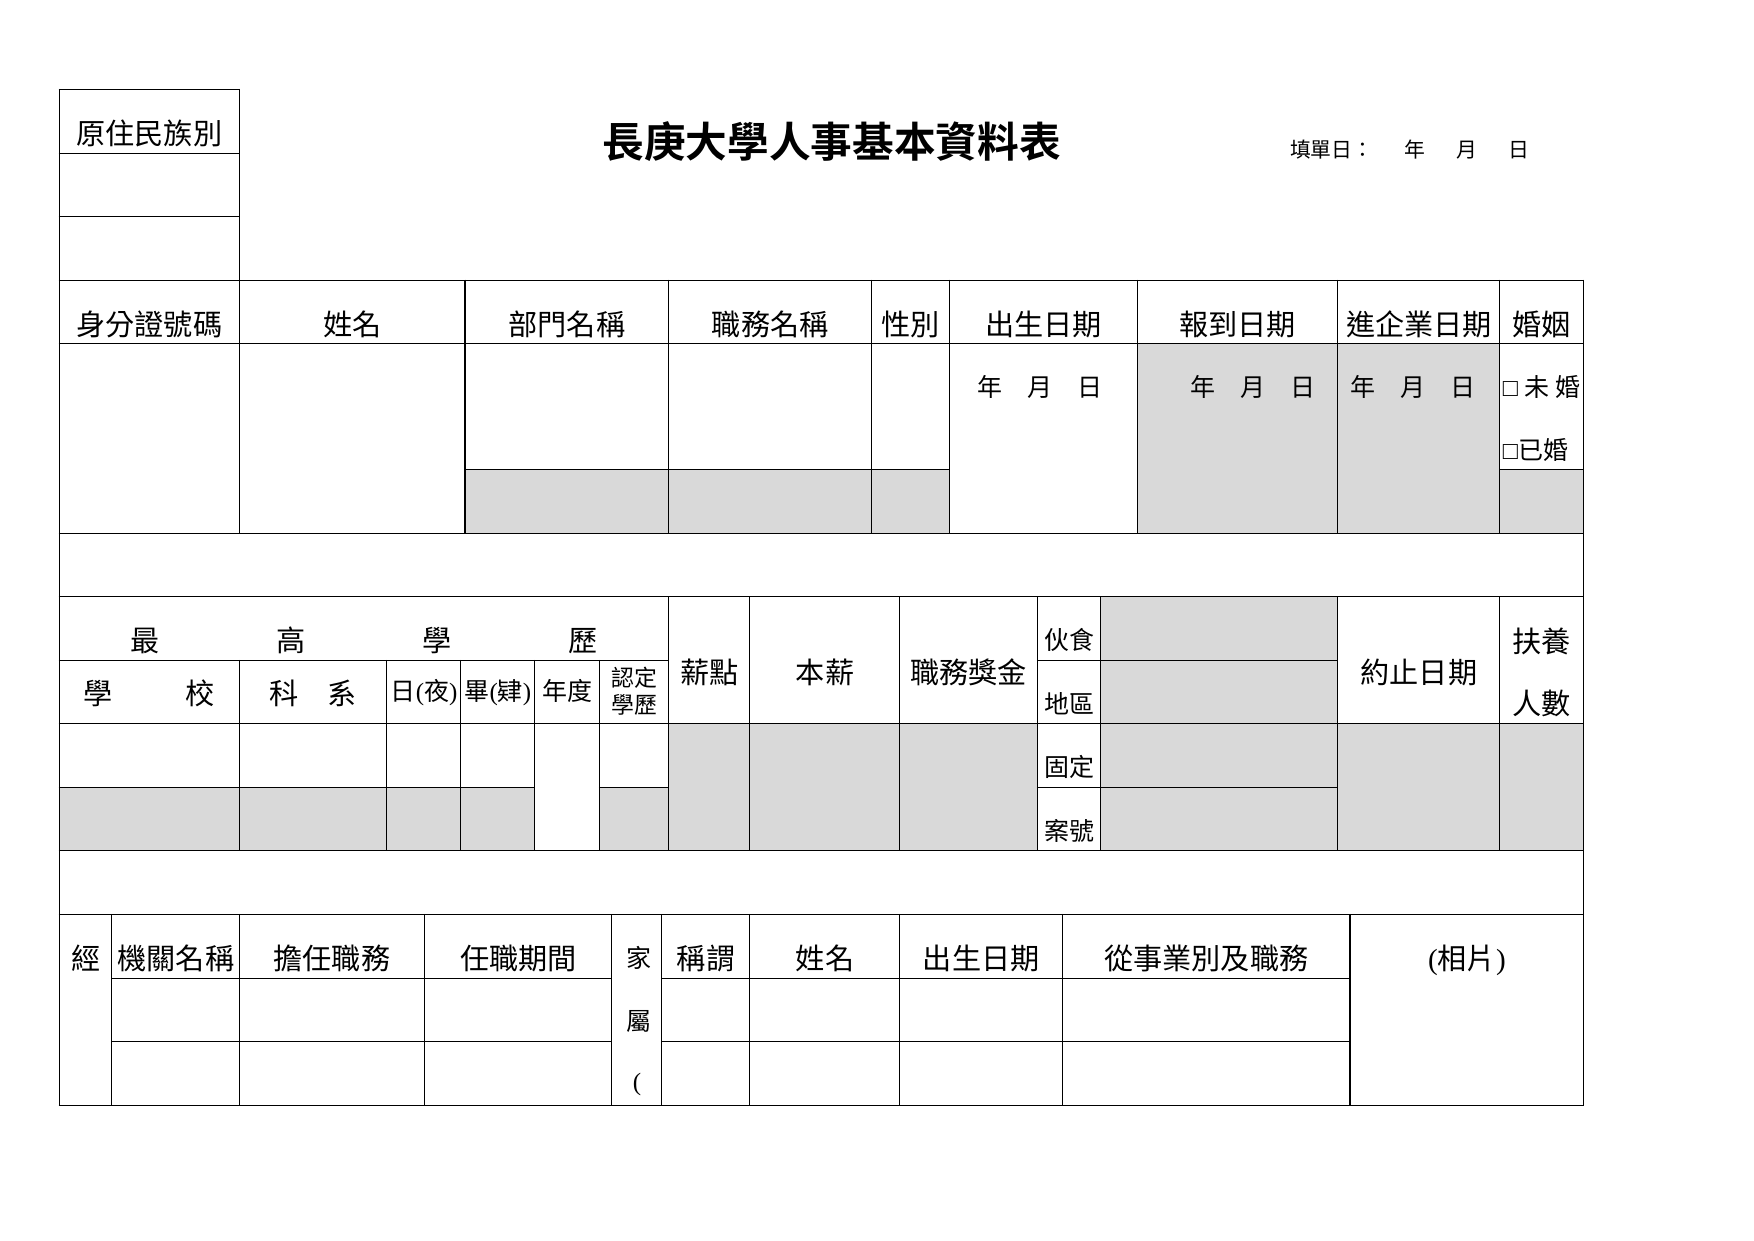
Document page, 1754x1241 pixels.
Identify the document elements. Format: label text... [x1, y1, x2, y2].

table_header [750, 89, 871, 152]
table_cell 案號 [1038, 788, 1100, 850]
table_cell [1500, 153, 1583, 216]
table_cell [750, 979, 899, 1041]
table_cell 家屬(父母、配偶、子女) [612, 915, 661, 1104]
table_cell [465, 216, 534, 279]
table_header [1137, 89, 1337, 152]
table_header [662, 89, 668, 125]
table_header [702, 144, 711, 152]
table_cell [1038, 153, 1062, 216]
table_cell □未婚 □已婚 [1500, 344, 1583, 469]
table_cell [1500, 724, 1583, 850]
table_cell [950, 216, 1037, 279]
table_header [461, 89, 465, 152]
table_cell [872, 344, 949, 469]
table_cell 科 系 [240, 661, 386, 723]
table_cell [1137, 153, 1337, 216]
table_cell [240, 1042, 424, 1104]
table_cell [1338, 216, 1350, 279]
table_cell [1101, 788, 1337, 850]
table_cell [240, 216, 387, 279]
table_header [905, 136, 912, 149]
table_cell [662, 154, 668, 216]
table_cell [112, 1042, 239, 1104]
table_cell [750, 153, 871, 216]
table_header [900, 135, 906, 145]
table_header [900, 89, 949, 152]
table_cell [60, 534, 1583, 596]
table_cell [1062, 216, 1100, 279]
table_cell 婚姻 [1500, 281, 1583, 343]
table_cell [872, 470, 949, 533]
table_cell [1100, 153, 1137, 216]
table_cell 年 月 日 [1338, 344, 1499, 533]
table_cell [900, 216, 949, 279]
table_header [950, 89, 1037, 152]
table_cell 日(夜) [387, 661, 460, 723]
table_cell [461, 724, 534, 787]
table_cell [466, 344, 668, 469]
table_header [871, 89, 900, 152]
table_cell [1500, 216, 1583, 279]
table_cell [1100, 216, 1137, 279]
table_cell [1038, 216, 1062, 279]
table_cell [1101, 661, 1337, 723]
table_cell [535, 724, 599, 850]
table_cell [1062, 153, 1100, 216]
table_cell 性別 [872, 281, 949, 343]
table_header [1062, 89, 1100, 152]
table_cell [750, 216, 871, 279]
table_cell [900, 153, 949, 216]
table_cell 年 月 日 [950, 344, 1137, 533]
table_header [1045, 142, 1053, 147]
table_cell [424, 153, 461, 216]
table_cell [599, 153, 612, 216]
table_cell [871, 216, 900, 279]
table_cell [1350, 153, 1500, 216]
table_cell [668, 153, 750, 216]
table_cell [461, 153, 465, 216]
table_cell 本薪 [750, 597, 899, 723]
table_cell [871, 153, 900, 216]
table_header [615, 146, 624, 152]
table_cell [240, 979, 424, 1041]
table_cell [240, 344, 464, 533]
table_cell [1101, 597, 1337, 660]
table_cell [461, 788, 534, 850]
table_cell 出生日期 [900, 915, 1062, 977]
table_cell [240, 788, 386, 850]
table_cell [1338, 153, 1350, 216]
table_header [871, 145, 882, 149]
table_cell [60, 217, 239, 279]
table_cell [669, 470, 871, 533]
table_header [784, 141, 795, 152]
table_cell 年度 [535, 661, 599, 723]
table_header [1338, 89, 1350, 152]
table_cell 擔任職務 [240, 915, 424, 977]
table_cell [669, 724, 749, 850]
table_cell 約止日期 [1338, 597, 1499, 723]
table_header [1500, 89, 1583, 152]
table_cell [662, 1042, 749, 1104]
table_cell [240, 724, 386, 787]
table_header [465, 89, 534, 152]
table_cell [387, 153, 424, 216]
table_cell [535, 153, 599, 216]
table_cell [1350, 216, 1500, 279]
table_cell 進企業日期 [1338, 281, 1499, 343]
table_cell 出生日期 [950, 281, 1137, 343]
table_cell [1101, 724, 1337, 787]
table_cell 固定 [1038, 724, 1100, 787]
table_cell [387, 216, 424, 279]
table_cell [60, 344, 239, 533]
table_cell 任職期間 [425, 915, 611, 977]
table_cell 畢(肄) [461, 661, 534, 723]
table_cell [466, 470, 668, 533]
table_header [1038, 89, 1062, 152]
table_cell (相片) [1351, 915, 1583, 1104]
table_cell [599, 216, 612, 279]
table_cell [900, 1042, 1062, 1104]
table_cell 職務獎金 [900, 597, 1037, 723]
table_cell [535, 216, 599, 279]
table_header [1350, 89, 1500, 152]
table_header [1038, 142, 1045, 152]
table_header [1338, 142, 1347, 148]
table_header [917, 135, 925, 149]
table_cell 報到日期 [1138, 281, 1337, 343]
table_cell [240, 153, 387, 216]
table_header [387, 89, 424, 152]
table_cell [60, 851, 1583, 914]
table_cell [112, 979, 239, 1041]
table_cell [461, 216, 465, 279]
table_header [652, 140, 662, 152]
table_cell [1063, 1042, 1349, 1104]
table_cell [900, 724, 1037, 850]
table_cell 經 [60, 915, 111, 1104]
table_header [240, 89, 387, 152]
table_cell [425, 1042, 611, 1104]
table_cell [668, 216, 750, 279]
table_cell 從事業別及職務 [1063, 915, 1349, 977]
table_cell [750, 1042, 899, 1104]
table_header [1100, 89, 1137, 152]
table_header [668, 89, 750, 152]
table_cell 扶養 人數 [1500, 597, 1583, 723]
table_cell [425, 979, 611, 1041]
table_cell 職務名稱 [669, 281, 871, 343]
table_cell [662, 979, 749, 1041]
table_cell 部門名稱 [466, 281, 668, 343]
table_header [599, 89, 612, 152]
table_cell [1500, 470, 1583, 533]
table_cell 最 高 學 歷 [60, 597, 668, 660]
table_cell [612, 153, 662, 216]
table_cell [1137, 216, 1337, 279]
table_cell [662, 216, 668, 279]
table_cell 機關名稱 [112, 915, 239, 977]
table_cell 身分證號碼 [60, 281, 239, 343]
table_cell 認定 學歷 [600, 661, 668, 723]
table_cell [60, 154, 239, 216]
table_cell 稱謂 [662, 915, 749, 977]
table_cell 學 校 [60, 661, 239, 723]
table_cell [612, 216, 662, 279]
table_cell [1338, 724, 1499, 850]
table_cell [60, 724, 239, 787]
table_cell [387, 788, 460, 850]
table_cell 姓名 [240, 281, 464, 343]
table_cell [60, 788, 239, 850]
table_cell [950, 153, 1037, 216]
table_cell 伙食 [1038, 597, 1100, 660]
table_cell [900, 979, 1062, 1041]
table_cell [600, 788, 668, 850]
table_cell [424, 216, 461, 279]
table_header [424, 89, 461, 152]
table_cell [750, 724, 899, 850]
table_cell 薪點 [669, 597, 749, 723]
table_cell [465, 153, 534, 216]
table_header 原住民族別 [60, 90, 239, 152]
table_header [612, 89, 662, 152]
table_cell 地區 [1038, 661, 1100, 723]
table_cell [600, 724, 668, 787]
table_header [654, 130, 662, 139]
table_cell [1063, 979, 1349, 1041]
table_header [1513, 142, 1524, 148]
table_cell [669, 344, 871, 469]
table_header [535, 89, 599, 152]
table_cell [387, 724, 460, 787]
table_cell 年 月 日 [1138, 344, 1337, 533]
table_cell 姓名 [750, 915, 899, 977]
